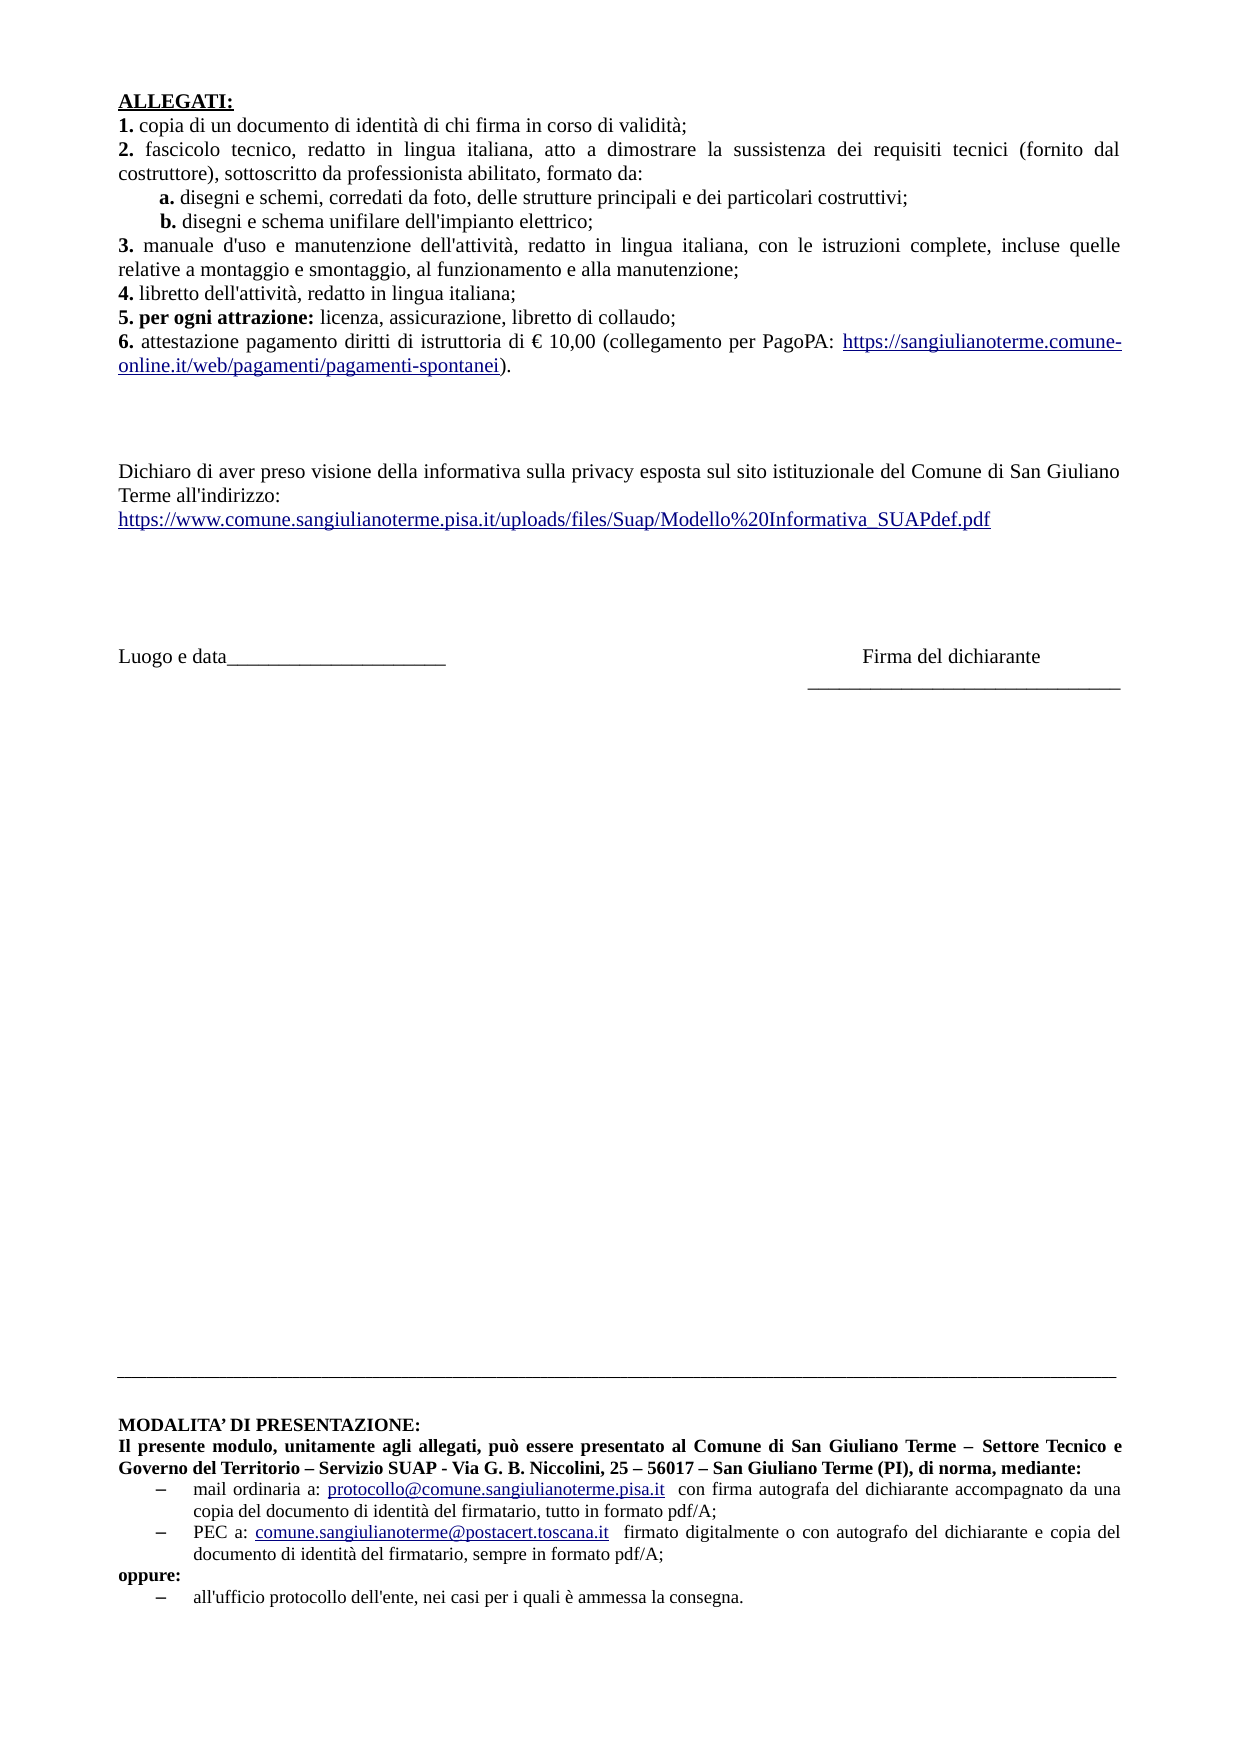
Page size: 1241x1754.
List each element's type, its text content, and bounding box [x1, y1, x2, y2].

text ALLEGATI: [118, 88, 1122, 113]
text ______________________________ [118, 668, 1122, 692]
list all'ufficio protocollo dell'ente, nei casi per i quali è ammessa la consegna. [156, 1586, 1122, 1607]
text _________________________________________________________________________________________________________________________________________ [118, 1363, 1122, 1380]
text b. disegni e schema unifilare dell'impianto elettrico; [118, 209, 1122, 233]
text a. disegni e schemi, corredati da foto, delle strutture principali e dei particolari costruttivi; [117, 185, 1122, 209]
text 4. libretto dell'attività, redatto in lingua italiana; [118, 281, 1122, 305]
text 2. fascicolo tecnico, redatto in lingua italiana, atto a dimostrare la sussistenza dei requisiti tecnici (fornito dal costruttore), sottoscritto da professionista abilitato, formato da: [118, 137, 1122, 185]
text Dichiaro di aver preso visione della informativa sulla privacy esposta sul sito istituzionale del Comune di San Giuliano Terme all'indirizzo: [118, 459, 1122, 507]
text MODALITA’ DI PRESENTAZIONE: [118, 1413, 1122, 1435]
text 3. manuale d'uso e manutenzione dell'attività, redatto in lingua italiana, con le istruzioni complete, incluse quelle relative a montaggio e smontaggio, al funzionamento e alla manutenzione; [118, 233, 1122, 281]
text Luogo e data_____________________ Firma del dichiarante [118, 644, 1122, 668]
list mail ordinaria a: protocollo@comune.sangiulianoterme.pisa.it con firma autografa del dichiarante accompagnato da una copia del documento di identità del firmatario, tutto in formato pdf/A; [156, 1478, 1122, 1521]
text 5. per ogni attrazione: licenza, assicurazione, libretto di collaudo; [118, 305, 1122, 329]
text oppure: [118, 1564, 1122, 1586]
text 6. attestazione pagamento diritti di istruttoria di € 10,00 (collegamento per PagoPA: https://sangiulianoterme.comune-online.it/web/pagamenti/pagamenti-spontanei). [118, 329, 1122, 377]
list PEC a: comune.sangiulianoterme@postacert.toscana.it firmato digitalmente o con autografo del dichiarante e copia del documento di identità del firmatario, sempre in formato pdf/A; [156, 1521, 1122, 1564]
text Il presente modulo, unitamente agli allegati, può essere presentato al Comune di San Giuliano Terme – Settore Tecnico e Governo del Territorio – Servizio SUAP - Via G. B. Niccolini, 25 – 56017 – San Giuliano Terme (PI), di norma, mediante: [118, 1435, 1122, 1478]
text 1. copia di un documento di identità di chi firma in corso di validità; [118, 113, 1122, 137]
text https://www.comune.sangiulianoterme.pisa.it/uploads/files/Suap/Modello%20Informativa_SUAPdef.pdf [118, 507, 1122, 531]
